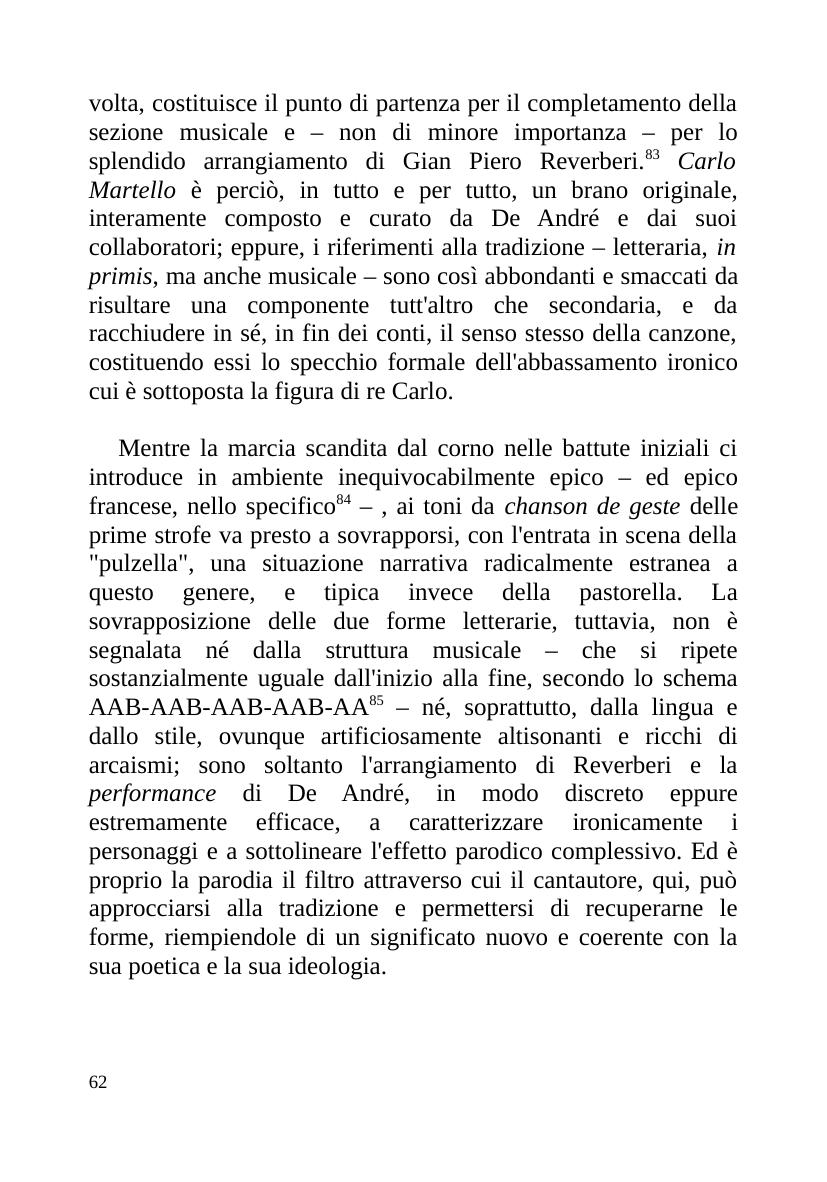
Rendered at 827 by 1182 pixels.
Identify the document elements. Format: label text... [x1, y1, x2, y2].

text Mentre la marcia scandita dal corno nelle battute iniziali ci introduce in ambiente inequivocabilmente epico – ed epico francese, nello specifico – , ai toni da chanson de geste delle prime strofe va presto a sovrapporsi, con l'entrata in scena della "pulzella", una situazione narrativa radicalmente estranea a questo genere, e tipica invece della pastorella. La sovrapposizione delle due forme letterarie, tuttavia, non è segnalata né dalla struttura musicale – che si ripete sostanzialmente uguale dall'inizio alla fine, secondo lo schema AAB-AAB-AAB-AAB-AA – né, soprattutto, dalla lingua e dallo stile, ovunque artificiosamente altisonanti e ricchi di arcaismi; sono soltanto l'arrangiamento di Reverberi e la performance di De André, in modo discreto eppure estremamente efficace, a caratterizzare ironicamente i personaggi e a sottolineare l'effetto parodico complessivo. Ed è proprio la parodia il filtro attraverso cui il cantautore, qui, può approcciarsi alla tradizione e permettersi di recuperarne le forme, riempiendole di un significato nuovo e coerente con la sua poetica e la sua ideologia. [88, 433, 738, 980]
text volta, costituisce il punto di partenza per il completamento della sezione musicale e – non di minore importanza – per lo splendido arrangiamento di Gian Piero Reverberi. Carlo Martello è perciò, in tutto e per tutto, un brano originale, interamente composto e curato da De André e dai suoi collaboratori; eppure, i riferimenti alla tradizione – letteraria, in primis, ma anche musicale – sono così abbondanti e smaccati da risultare una componente tutt'altro che secondaria, e da racchiudere in sé, in fin dei conti, il senso stesso della canzone, costituendo essi lo specchio formale dell'abbassamento ironico cui è sottoposta la figura di re Carlo. [88, 88, 738, 405]
